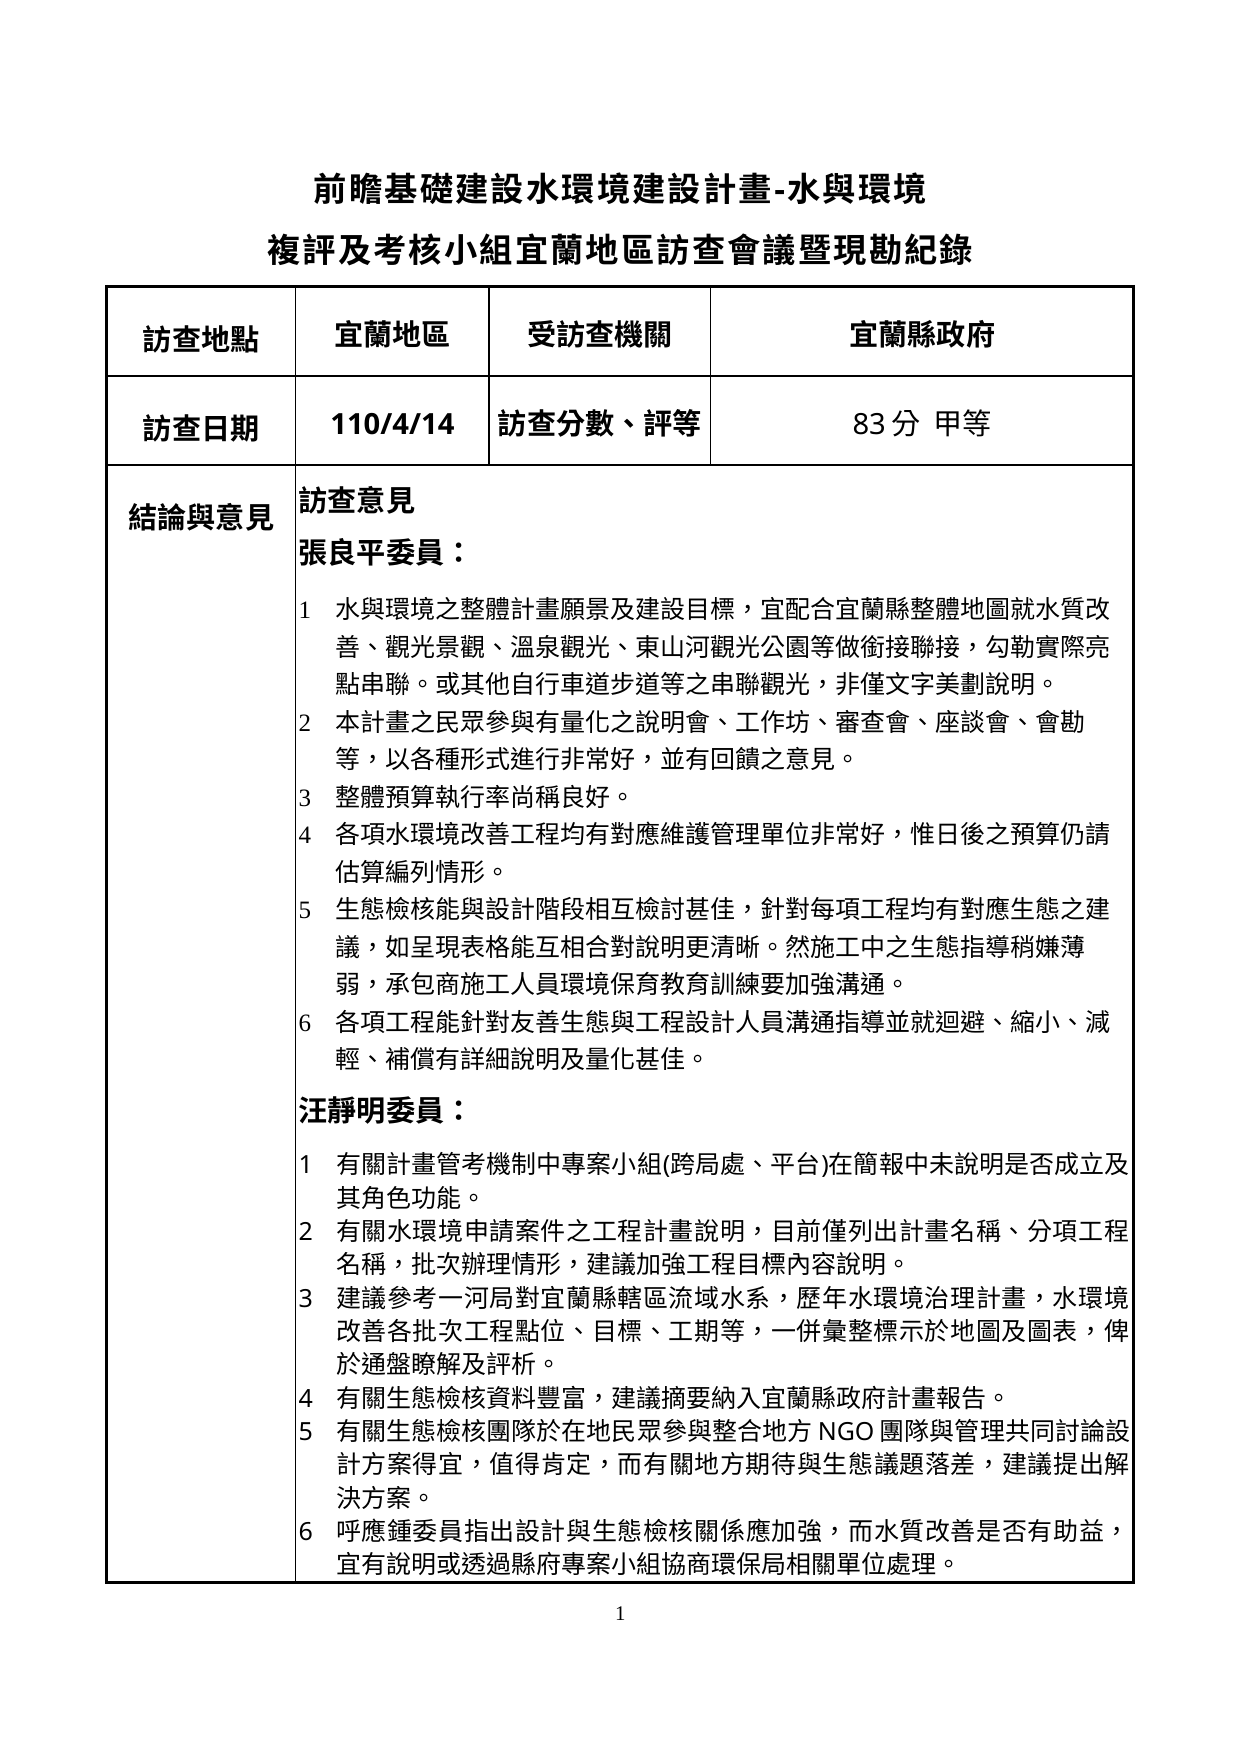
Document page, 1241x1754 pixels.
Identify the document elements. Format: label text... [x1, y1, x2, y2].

text 複評及考核小組宜蘭地區訪查會議暨現勘紀錄 [187, 224, 1053, 272]
table_header 宜蘭地區 [296, 288, 488, 375]
table_cell 83分 甲等 [711, 377, 1132, 464]
table_cell 訪查日期 [108, 377, 295, 464]
table_cell 訪查意見 張良平委員： 水與環境之整體計畫願景及建設目標，宜配合宜蘭縣整體地圖就水質改善、觀光景觀、溫泉觀光、東山河觀光公園等做銜接聯接，勾勒實際亮點串聯。或其他自行車道步道等之串聯觀光，非僅文字美劃說明。 本計畫之民眾參與有量化之說明會、工作坊、審查會、座談會、會勘等，以各種形式進行非常好，並有回饋之意見。 整體預算執行率尚稱良好。 各項水環境改善工程均有對應維護管理單位非常好，惟日後之預算仍請估算編列情形。 生態檢核能與設計階段相互檢討甚佳，針對每項工程均有對應生態之建議，如呈現表格能互相合對說明更清晰。然施工中之生態指導稍嫌薄弱，承包商施工人員環境保育教育訓練要加強溝通。 各項工程能針對友善生態與工程設計人員溝通指導並就迴避、縮小、減輕、補償有詳細說明及量化甚佳。 汪靜明委員： 有關計畫管考機制中專案小組(跨局處、平台)在簡報中未說明是否成立及其角色功能。 有關水環境申請案件之工程計畫說明，目前僅列出計畫名稱、分項工程名稱，批次辦理情形，建議加強工程目標內容說明。 建議參考一河局對宜蘭縣轄區流域水系，歷年水環境治理計畫，水環境改善各批次工程點位、目標、工期等，一併彙整標示於地圖及圖表，俾於通盤瞭解及評析。 有關生態檢核資料豐富，建議摘要納入宜蘭縣政府計畫報告。 有關生態檢核團隊於在地民眾參與整合地方NGO團隊與管理共同討論設計方案得宜，值得肯定，而有關地方期待與生態議題落差，建議提出解決方案。 呼應鍾委員指出設計與生態檢核關係應加強，而水質改善是否有助益，宜有說明或透過縣府專案小組協商環保局相關單位處理。 建議生態檢核團隊與施工單位加強溝通並在現場協助教育訓練與輔導，有助於生態保育措施落實。 建議生態檢核資料套疊於水環境改善工程配置圖及其棲地營造後之生態演替。 生態檢核資料若有代表性，建議除圖文說明外，以量化資料與綜合評析對比說明施工前後之生態影響及生態效益(增益)。 在生態保育措施部分，除迴避、縮小、減輕、補償外，建議酌參水利署水利規劃試驗所增列教育(工安教育、生態檢核教育宣導)、植生、疏通、隔離、攔阻之積極作為說明與落實。 劉駿明委員： 宜蘭縣政府已充分利用台北地區後花園地理優勢，完成很多水環境營造計畫，吸引在地居民及外來遊客休閒觀景使用，成效堪稱卓著，值得肯定。 水環境願景及建設目標，主要係建立水與土地人民對話，以重染固有河川文化特色，因社會發展趨勢造成生活緊張，本次會勘提慢活概念，人民有什麼需求及國際對慢活目標的作為，如何達成宜加強論述以利推行。 民眾參與機制及意見、回饋，策略上有工作坊、座談會、說明會…等等型式，與人民對話除上述活動外，生態檢核團隊為擬具共識，曾辦理「整合地方，NGO與管理單位共同討論方案」，以安農溪水環境改善工程共辦理六場次設計討論會議，其成果亦應列入宜蘭縣政府報告內說明。 民眾參與其他項目列自然教育講習，開工前記者會，廣度有限，建議將慢活，比照摸蛤兼洗褲舉辦大型活動，以彰顯計畫推動成果與目的。 友善環境四大策略中，一般「補償策略」較難看到成果，本次生態檢核團隊簡報，安農溪「人為活動少之區域」、「匯流口」及「河道口淤積處」，合計面積4.13公頃，進行生態復育區，符合補償意涵，其他新植喬木，除非曾砍伐，應非補償作為，又十六份排水，創造「三面光護岸綠意，不符友善環境，建議刪除為宜。 劉柏宏委員： 宜蘭的水環境建設之挑戰，(1)水質的課題挑戰(因接管的課題挑戰大)，建議宜蘭縣府應在每案的水質進行監測追蹤，以確認水質改善之效益。(2)環境持續綠化，生態環境保育、復育工作的精進。但第3批中宜蘭河水岸慢行道及十六份排水水環境改善在友善生態作為較不理想。(3)建議在檢視本批次上的優劣在下階段改善。 工程品質的狀況在資料照片上檢視，並不理想(與以往的宜蘭經驗相較下)，建議檢視原因，從分項工程執行情形中，核定經費與發包經費比，有些計畫發包經費較低，是否導致工程品質較劣的原因，應可討論或調整。 宜蘭縣在資訊分開及民眾參與的表現好，建議在”如何達成共識的工作方法。”的細節提供其他單位參考、學習。並把各案在民眾參與的機制列表(簡報P7)說明會，工作坊的次數落差及工作坊民眾討論之意見之回應說明。 生態檢核簡報第4頁之辦理情形，可加入生態檢核之辦理情形，而非僅計畫辦理情形。 安農溪之生態檢核報告中在補償項目中有完工後辦理一年期生態調查作業之費用放在生態檢核團隊工作中，或施工承商之工作，有否編列經費支持，請補充說明。 十六份排水中，補償策略所提創造三面光護岸綠意，如何達成補償效益，請補充說明。 鍾寶珠委員： 關於報告內容，前瞻水環境其實還是以較希望看到縣府本身對水環境的問題，提出具體整體改善策略與目標，這個部分沒清楚看到，另外關於工程跟生態檢核的關係，沒有這麼的清晰與連結，是否可以製作施工前中後發生的問題，改善對策、成效。 生態檢核是重要的，過去在花蓮的經驗，看到施工單位，對於生態檢核並不清楚(包含施工前、中、後的檢核，施工廠商是否清楚認知的本身工程的該注意的事項、檢核團隊如何溝通、事後是否確實執行)，如何對施工單位的教育訓練，也希望能夠表列清楚。 如果單純看工程本身，看到的都是硬體工程，對於水環境或水質改善的好像比較少，譬如月眉排水、蘇澳高灘地水環境改善，大家提到的是水質改善的問題，可是做人文綠廊，或為了辦摸蛤兼洗褲活動，要求空間改善，目標完全背離，可惜已經完工;南方澳漁港水環境改善工程，是否實質改善，事後監測，才知道。 我們也只能要求後續如何繼續改善水質。 像安農溪河道環境改善，縣府提的好像都是介面或截點改善，而生態檢核團隊建議設置四個不同物種的生態復育點，是否因為有該物種而設，還是純粹認為可以這麼做，生態團隊的建議縣府是否有接受? 因為這次的考核大部分的工程不是完工就是已近完工，建議未來可否在工程進行3/1或一半的時進行複評或考核，委員意見較有實質改善空間與意義。 交通部： 有關「宜蘭河水岸慢行道及水域活動環境改善計畫」，後續請依預定期程於完工驗收後，備齊相關資料報本局結案，並請領剩餘補助款項。 分項工程阿里史溪冷泉親水遊憩設施-蘇澳冷泉公園及阿里史溪冷泉公園，設計部份請依預定期程報本局結案，並請領剩餘補助款項。 資訊公開網站架構完整。 阿里史溪冷泉區親水遊憩設施-蘇澳冷泉公園，請縣府及蘇澳公所應先行就水質改善部分確實辦理，以提升後續營運之可行性。 簡報P.6建議加入「預定期程」以釐清各計畫執行情形。 簡報P.25工程督導及查核缺失，建議加入改善成果時間、照片等資料，以表現督導查核成效。 經濟部水利署河川海岸組： 經檢視簡報資料尚有未完工案件，請縣府依各案工程實際進度辦理請款及核銷作業，並加緊趕辦。 依據「全國水環境改善計畫執行作業注意事項」，請縣府應依工程生命週期各階段落實辦理生態檢核、公民參與及資訊公開作業，以符規定。 經濟部水利署工程事務組： 有關水環境改善計畫願景建議應先定調願景架構，以縣之簡圖呈現整體規劃願景，後續計畫分批次提報以點、線、面方式串接實現願景。 前瞻水環境計畫第二期已在109年度結束，目前尚有第三及第四批次之工程施工，請縣府加速辦理，以提升計畫執行率。 在經費執行縣府自籌經費擴大效益部分，建議可多加說明。 本次簡報未說明管考機制執行情形，另歷次工程查核、督導成績還有進步空間，建議加強要求廠商施工品質。 針對簡報(P.25)彙整各分項工程之歷次工程查核及督導情形，建議依屬性分列(如走動式督導、上級機關督導、查核等)呈現，並落實列管各案之改善結案時間及統計重複出現之重點缺失(含扣點)，以進一步納入後續執行之策進與精進；另部分查核及督導分數統計具誤植情形，請釐清。 民眾參與機制重在是否參採宜說明清楚，簡報內回覆情形建議應更具體及落實，不宜虛應。 有關縣府資訊公開部分，各項資訊分類呈現完整，建請保持。 縣府水環境改善工程自108年1月陸續完工，是否有落實維管，經費編列情形為何，宜再補充說明。 有關生態檢核團隊應依訪查計畫規定，需將每件工程關注物種說明，並說明規劃、設計、施工及維護管理階段辦理生態檢核情形，及各階段依迴避、縮小、減輕及補償四項生態保育策略及透過生態檢核反饋設計、施工及維護。縣府生態團隊執行用心，惟建議是否將生態檢核反饋於設計上並參採，及工程完工後是否辦理維護管理階段之生態檢核，建議後續再補充說明。 經濟部水利署第一河川局： 蘇澳高灘地營造，設計審查期間就一直討論到高灘地設施可能會受水位漲退破壞，後續施工時請多注意水位之影響。 宜蘭河永金堤段之橋下立體交叉道，施設於河道內，請廠商施工時能多加留意，希望本局於此營造之成果不要被破壞。該河段本局參賽今年水利署河川管理類競賽，將於五月初現地評選，請施工廠商留意現場環境。 蘇澳冷泉工程於第四批次停辦後是否仍為水環境補助工程，仍請多注意是否符合水環境宗旨。 相關水環境經費請按時請款核銷，以提高執行率。 「宜蘭河水岸慢行道及水域活動環境改善工程」現勘意見 張良平委員： 宜蘭河水岸慢行道設計於堤頂慢道，但社區穿越後方水防道路，仍缺乏安全穿越通道及安全交通路燈指示。 穿越橋底慢道坡度不宜太陡，應可提高減少與橋梁梁底之距離，可人行、小型車載安全通過之上空間域即可，避免溪水暴漲之影響，宜樹立不同標的之警示牌，如颱風豪雨溪水暴漲禁止通行等。 設計堤頂兩旁之碎石排水路甚好，惟沒有銜接坡底、堤頂之排水管溝，日後易造成土坡面流水侵蝕成溝，請檢討。 宜蘭河龍舟臨停碼頭，請妥放救生圈等安全設施。 劉駿明委員： 宜蘭河水岸慢行道及水域活動環境改善計畫，民眾參與辦理說明會2次，開工前記者會1次，計3次。建議將生態檢核團隊辦理民眾參與成果，亦列入縣政府所提報告內呈現。 查核及督導2次，請查核工作性質，建議加強施工中，邀集生態專家，進行生態檢核，以落實友善環境作為，並將成果亦列入統計表內呈現。 一河局宜蘭河中、下游河段用地範圍內土地，已進行水域及陸域環境營造工作，其中水域藍色地帶已改造水流蜿蜒度及深淵、淺瀨，已適合魚類棲地需求，其成果施工時應加強「迴避」策略作為，而破壞棲地營造成果。 原為土堤形式，施打混凝土自行車道，較不符合慢活步道理念，為保行人安全，請加設駐留點，以避免人車爭道風險。 堤心壓密度高，已喪失雨水入滲功能，兩側雖設級配料溝槽，仍不利雨水向下宣洩，建議埋設盲溝，將積水收納由後坡導出，以維邊坡穩定。 堤後防汛道路車流量大，因堤身高及後坡坡陡，自行車衝出跌落防汛道路，有車禍風險，建議加設欄杆以維行車安全。 鍾寶珠委員： 自行車道鋪面材質是水泥，因為宜蘭多雨潮濕，水泥久了會長青苔，易打滑，橋下自行車穿越道為斜坡陡，小孩、老人安全防護等安全的問題，是此工程必須顧慮的。 劉柏宏委員： 為達成目的的設計策略，仍顯單一或未考量設計後新形成的課題，如人與自行車的衝突。未達成長青娛樂性的目的。 如慶合橋的下水碼頭使用頻率若不高，犧牲的水岸綠化很可惜。 生物通廊的服務目標及設計適當性。 慶合橋下的地墊彩度太高，且材料適當性。 橋下的車道坡道陡及坡面綠化在耐蔭上處理不足。 經濟部水利署工程事務組： 有關自行車道設置於堤頂及穿越橋樑採堤前坡設置坡道方式，建議多設立安全設施及告示牌，尤其汛期間之管制。 堤頂設計採底舖設混凝土上再加AC，爾後設計可直接採用透水或多孔隙之P.C或A.C，以縮短工期、減少經費及增加透水性。 現場澆置之混凝土多有缺角及裂縫，建議仍應加強施工品質。 本案設置於黎霧橋下之材料設備暫置區及施工人員休息區(含流動廁所處)，建議再檢視相關邊坡高差之安全防護措施是否完善，另因應汛期已至，請檢討相關設置位置之妥適性，並研議疏散逃離動線及時機。 綜合結論： 各委員及單位代表意見請受訪單位(宜蘭縣政府)參酌辦理，並於110年5 月14日前改善完成，同時將改善辦理情形及照片彙整成冊，函送經濟部並副知其他參與訪查部會辦理結案。 [296, 466, 1132, 1581]
table_header 訪查地點 [108, 288, 295, 375]
table_cell 訪查分數、評等 [490, 377, 710, 464]
table_header 宜蘭縣政府 [711, 288, 1132, 375]
table_cell 結論與意見 [108, 466, 295, 1581]
table_header 受訪查機關 [490, 288, 710, 375]
text 前瞻基礎建設水環境建設計畫-水與環境 [187, 163, 1053, 211]
table_cell 110/4/14 [296, 377, 488, 464]
